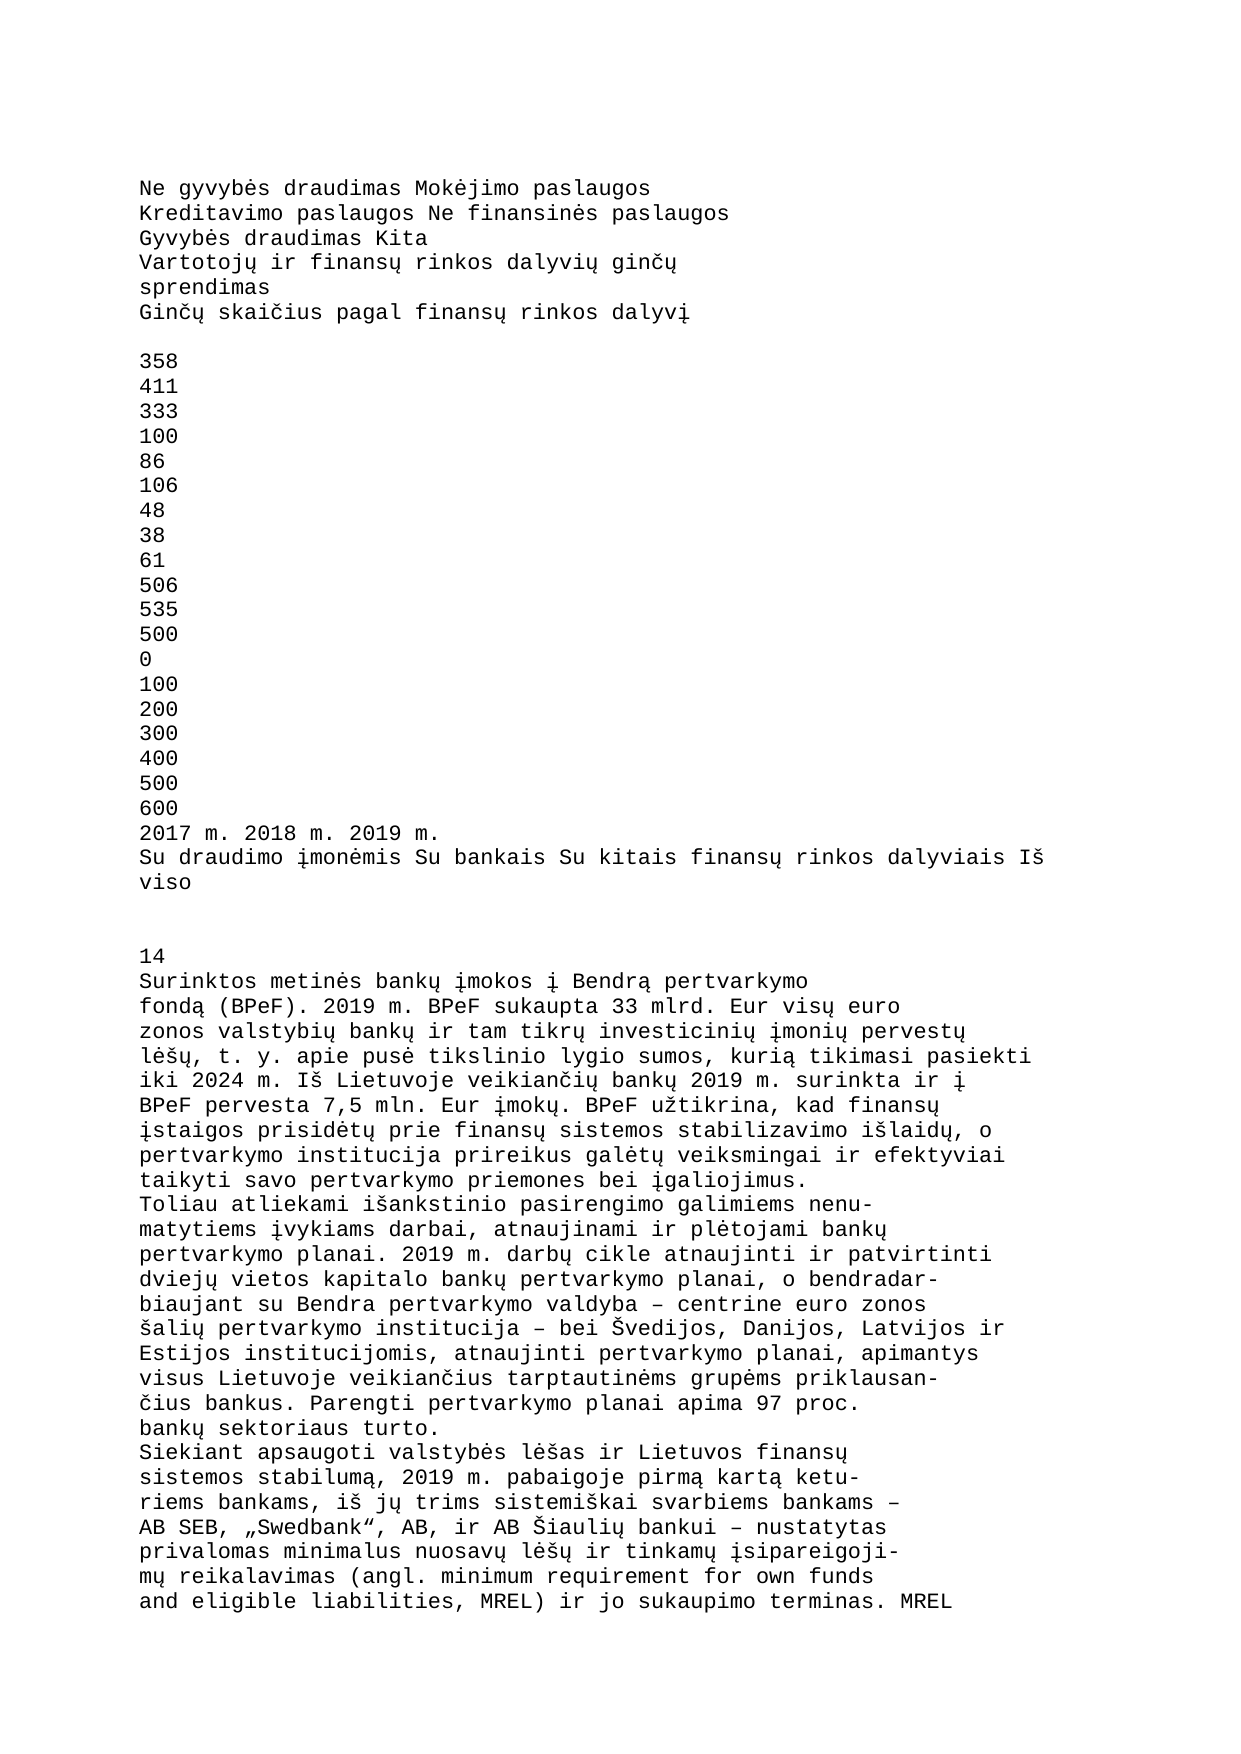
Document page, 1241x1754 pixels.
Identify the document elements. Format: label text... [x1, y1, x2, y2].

text bankų sektoriaus turto. [139, 1417, 1101, 1442]
text Siekiant apsaugoti valstybės lėšas ir Lietuvos finansų [139, 1442, 1101, 1466]
text taikyti savo pertvarkymo priemones bei įgaliojimus. [139, 1169, 1101, 1194]
text pertvarkymo planai. 2019 m. darbų cikle atnaujinti ir patvirtinti [139, 1243, 1101, 1268]
text mų reikalavimas (angl. minimum requirement for own funds [139, 1566, 1101, 1590]
text 400 [139, 747, 1101, 772]
text sprendimas [139, 276, 1101, 301]
text 100 [139, 673, 1101, 698]
text 500 [139, 623, 1101, 648]
text Vartotojų ir finansų rinkos dalyvių ginčų [139, 252, 1101, 276]
text 506 [139, 574, 1101, 599]
text čius bankus. Parengti pertvarkymo planai apima 97 proc. [139, 1392, 1101, 1417]
text zonos valstybių bankų ir tam tikrų investicinių įmonių pervestų [139, 1020, 1101, 1045]
text biaujant su Bendra pertvarkymo valdyba – centrine euro zonos [139, 1293, 1101, 1318]
text įstaigos prisidėtų prie finansų sistemos stabilizavimo išlaidų, o [139, 1119, 1101, 1144]
text dviejų vietos kapitalo bankų pertvarkymo planai, o bendradar- [139, 1268, 1101, 1293]
text Gyvybės draudimas Kita [139, 227, 1101, 252]
text 600 [139, 797, 1101, 822]
text BPeF pervesta 7,5 mln. Eur įmokų. BPeF užtikrina, kad finansų [139, 1094, 1101, 1119]
text 106 [139, 475, 1101, 499]
text šalių pertvarkymo institucija – bei Švedijos, Danijos, Latvijos ir [139, 1318, 1101, 1342]
text Kreditavimo paslaugos Ne finansinės paslaugos [139, 202, 1101, 227]
text 100 [139, 425, 1101, 450]
text 14 [139, 946, 1101, 971]
text 86 [139, 450, 1101, 475]
text 358 [139, 351, 1101, 376]
text 0 [139, 648, 1101, 673]
text 200 [139, 698, 1101, 723]
text 2017 m. 2018 m. 2019 m. [139, 822, 1101, 847]
text matytiems įvykiams darbai, atnaujinami ir plėtojami bankų [139, 1218, 1101, 1243]
text Surinktos metinės bankų įmokos į Bendrą pertvarkymo [139, 971, 1101, 995]
text iki 2024 m. Iš Lietuvoje veikiančių bankų 2019 m. surinkta ir į [139, 1070, 1101, 1094]
text 61 [139, 549, 1101, 574]
text pertvarkymo institucija prireikus galėtų veiksmingai ir efektyviai [139, 1144, 1101, 1169]
text visus Lietuvoje veikiančius tarptautinėms grupėms priklausan- [139, 1367, 1101, 1392]
text lėšų, t. y. apie pusė tikslinio lygio sumos, kurią tikimasi pasiekti [139, 1045, 1101, 1070]
text 48 [139, 499, 1101, 524]
text 38 [139, 524, 1101, 549]
text privalomas minimalus nuosavų lėšų ir tinkamų įsipareigoji- [139, 1541, 1101, 1566]
text riems bankams, iš jų trims sistemiškai svarbiems bankams – [139, 1491, 1101, 1516]
text sistemos stabilumą, 2019 m. pabaigoje pirmą kartą ketu- [139, 1466, 1101, 1491]
text 300 [139, 723, 1101, 747]
text Ne gyvybės draudimas Mokėjimo paslaugos [139, 177, 1101, 202]
text 500 [139, 772, 1101, 797]
text Toliau atliekami išankstinio pasirengimo galimiems nenu- [139, 1194, 1101, 1218]
text AB SEB, „Swedbank“, AB, ir AB Šiaulių bankui – nustatytas [139, 1516, 1101, 1541]
text 535 [139, 599, 1101, 623]
text Ginčų skaičius pagal finansų rinkos dalyvį [139, 301, 1101, 326]
text Su draudimo įmonėmis Su bankais Su kitais finansų rinkos dalyviais Iš viso [139, 847, 1101, 896]
text Estijos institucijomis, atnaujinti pertvarkymo planai, apimantys [139, 1342, 1101, 1367]
text 411 [139, 376, 1101, 400]
text and eligible liabilities, MREL) ir jo sukaupimo terminas. MREL [139, 1590, 1101, 1615]
text fondą (BPeF). 2019 m. BPeF sukaupta 33 mlrd. Eur visų euro [139, 995, 1101, 1020]
text 333 [139, 400, 1101, 425]
